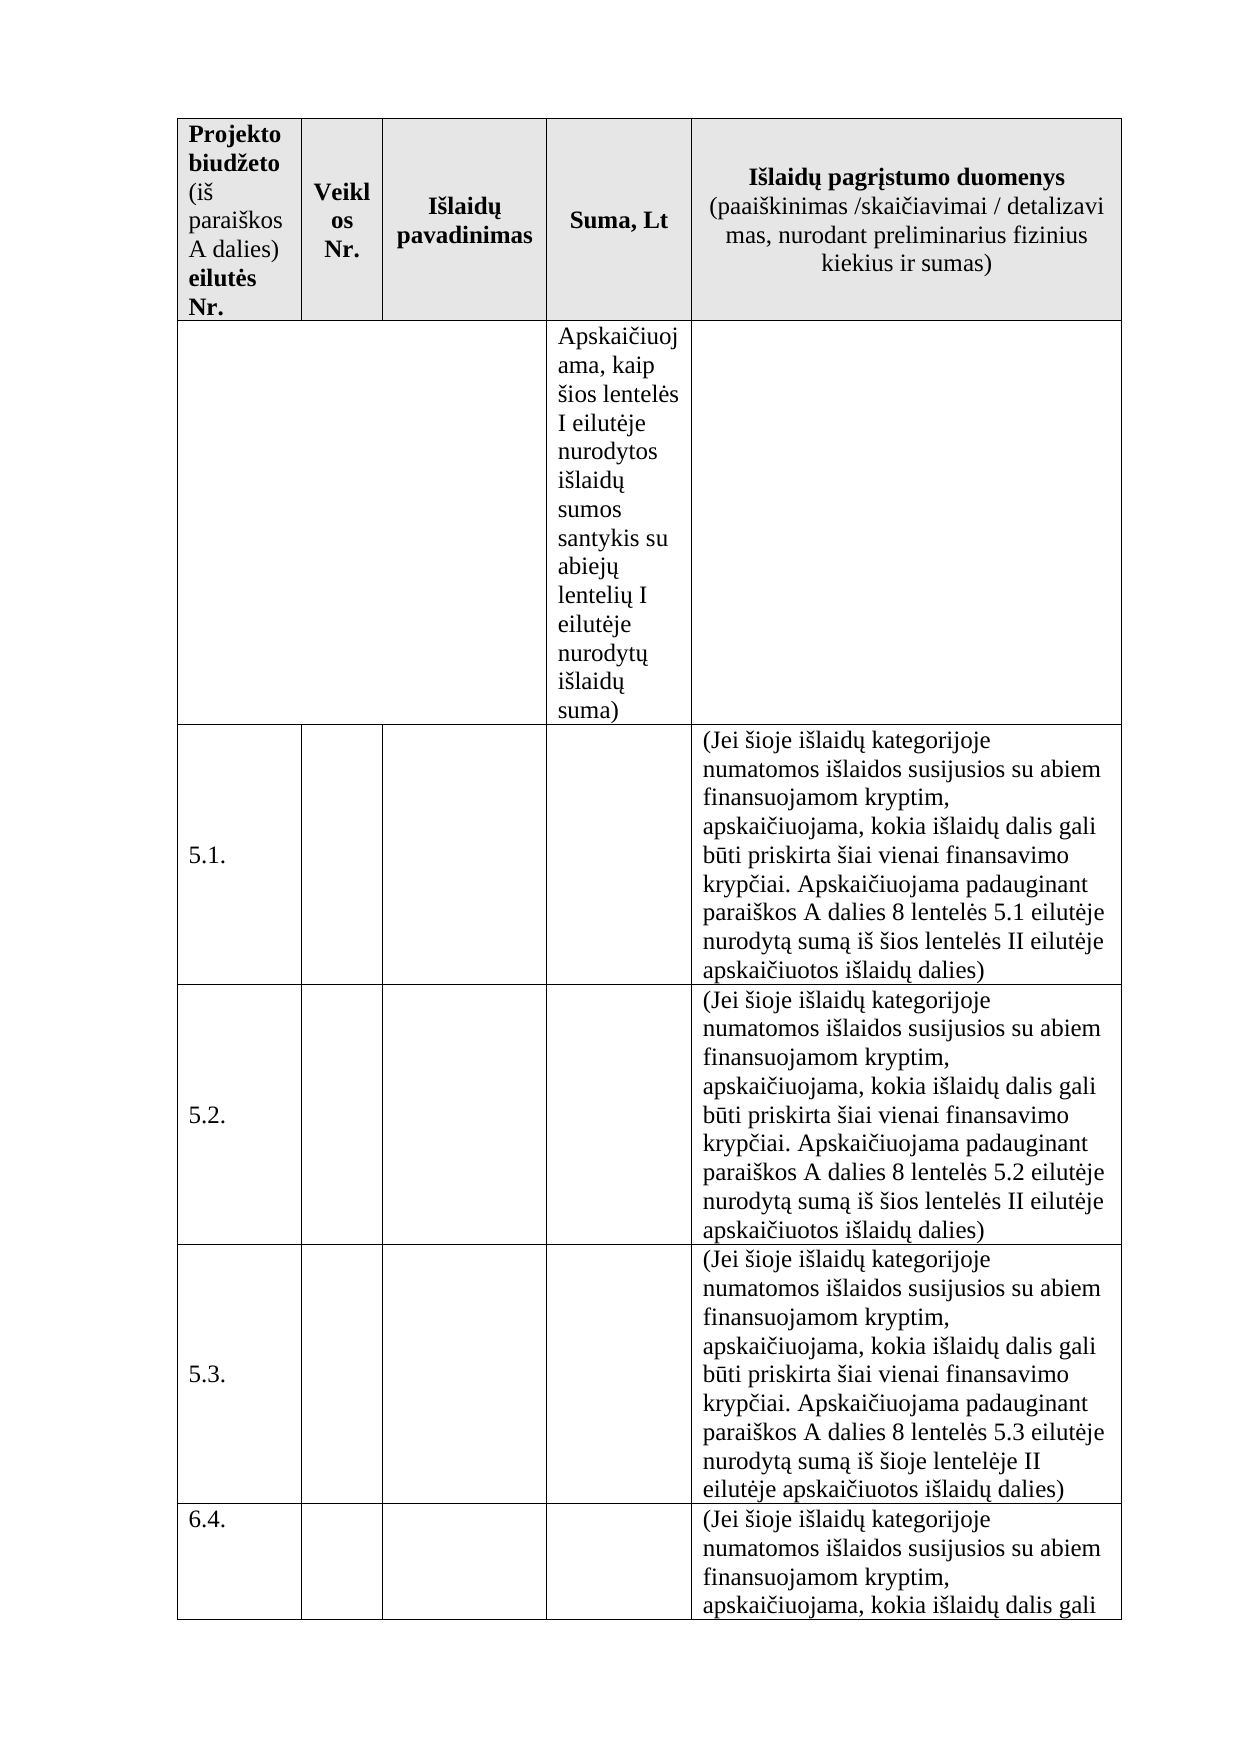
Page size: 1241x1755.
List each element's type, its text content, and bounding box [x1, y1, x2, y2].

table_cell [547, 1504, 691, 1619]
table_header Išlaidų pagrįstumo duomenys (paaiškinimas /skaičiavimai / detalizavimas, nurodant preliminarius fizinius kiekius ir sumas) [692, 119, 1121, 320]
table_cell [547, 985, 691, 1243]
table_header Veiklos Nr. [302, 119, 382, 320]
table_cell [302, 985, 382, 1243]
table_cell (Jei šioje išlaidų kategorijoje numatomos išlaidos susijusios su abiem finansuojamom kryptim, apskaičiuojama, kokia išlaidų dalis gali būti priskirta šiai vienai finansavimo krypčiai. Apskaičiuojama padauginant paraiškos A dalies 8 lentelės 5.2 eilutėje nurodytą sumą iš šios lentelės II eilutėje apskaičiuotos išlaidų dalies) [692, 985, 1121, 1243]
table_cell [383, 725, 546, 984]
table_cell [692, 321, 1121, 724]
table_cell (Jei šioje išlaidų kategorijoje numatomos išlaidos susijusios su abiem finansuojamom kryptim, apskaičiuojama, kokia išlaidų dalis gali [692, 1504, 1121, 1619]
table_cell [178, 321, 546, 724]
table_cell 5.3. [178, 1245, 301, 1503]
table_header Išlaidų pavadinimas [383, 119, 546, 320]
table_cell 5.1. [178, 725, 301, 984]
table_cell [302, 725, 382, 984]
table_cell [547, 1245, 691, 1503]
table_cell [383, 1504, 546, 1619]
table_cell [302, 1504, 382, 1619]
table_header Suma, Lt [547, 119, 691, 320]
table_cell 6.4. [178, 1504, 301, 1619]
table_header Projekto biudžeto (iš paraiškos A dalies) eilutės Nr. [178, 119, 301, 320]
table_cell [302, 1245, 382, 1503]
table_cell (Jei šioje išlaidų kategorijoje numatomos išlaidos susijusios su abiem finansuojamom kryptim, apskaičiuojama, kokia išlaidų dalis gali būti priskirta šiai vienai finansavimo krypčiai. Apskaičiuojama padauginant paraiškos A dalies 8 lentelės 5.3 eilutėje nurodytą sumą iš šioje lentelėje II eilutėje apskaičiuotos išlaidų dalies) [692, 1245, 1121, 1503]
table_cell Apskaičiuojama, kaip šios lentelės I eilutėje nurodytos išlaidų sumos santykis su abiejų lentelių I eilutėje nurodytų išlaidų suma) [547, 321, 691, 724]
table_cell [383, 1245, 546, 1503]
table_cell (Jei šioje išlaidų kategorijoje numatomos išlaidos susijusios su abiem finansuojamom kryptim, apskaičiuojama, kokia išlaidų dalis gali būti priskirta šiai vienai finansavimo krypčiai. Apskaičiuojama padauginant paraiškos A dalies 8 lentelės 5.1 eilutėje nurodytą sumą iš šios lentelės II eilutėje apskaičiuotos išlaidų dalies) [692, 725, 1121, 984]
table_cell [383, 985, 546, 1243]
table_cell [547, 725, 691, 984]
table_cell 5.2. [178, 985, 301, 1243]
